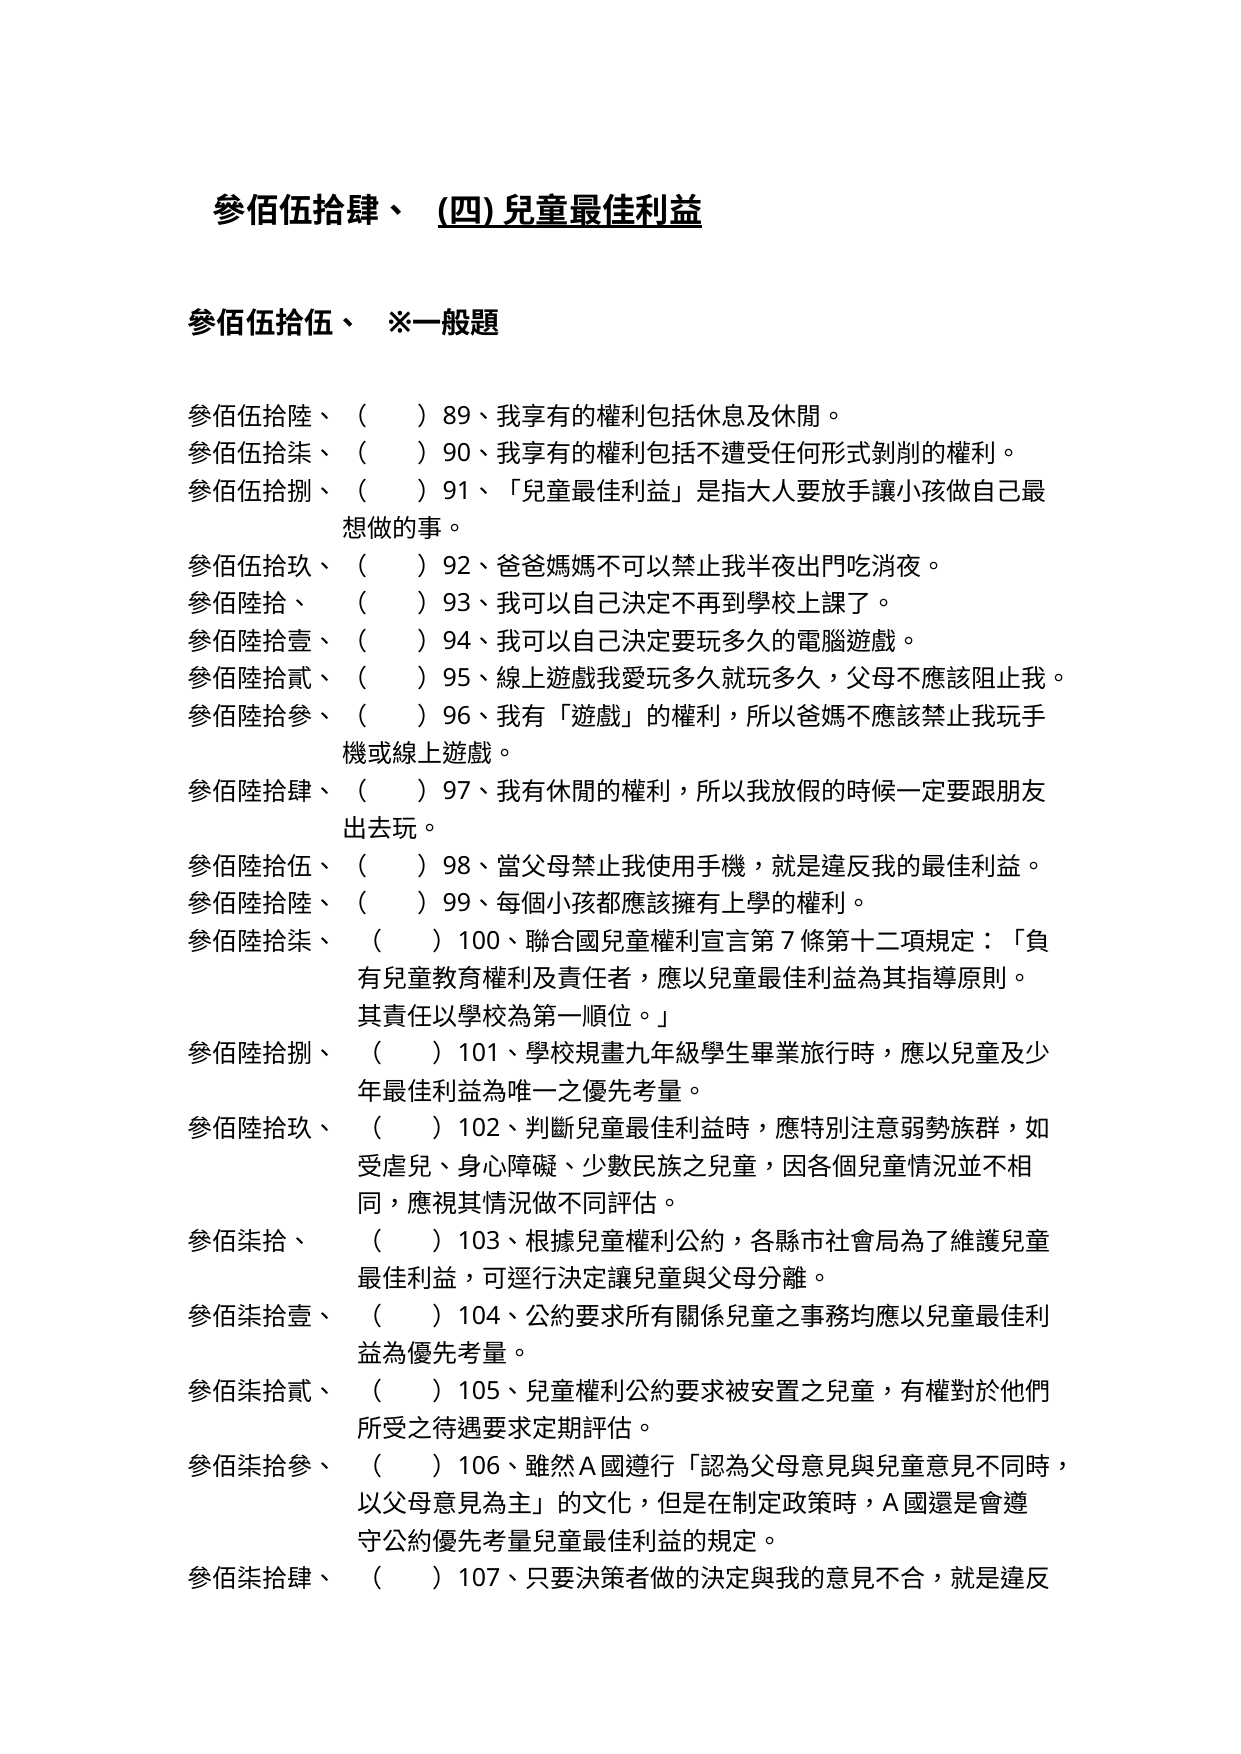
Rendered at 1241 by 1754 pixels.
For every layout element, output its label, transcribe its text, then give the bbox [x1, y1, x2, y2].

list （ ）102、判斷兒童最佳利益時，應特別注意弱勢族群，如受虐兒、身心障礙、少數民族之兒童，因各個兒童情況並不相同，應視其情況做不同評估。 [187, 1102, 1053, 1214]
list （ ）90、我享有的權利包括不遭受任何形式剝削的權利。 [187, 427, 1053, 464]
list （ ）94、我可以自己決定要玩多久的電腦遊戲。 [187, 614, 1053, 652]
list ※一般題 [187, 277, 1053, 352]
list （ ）106、雖然Ａ國遵行「認為父母意見與兒童意見不同時，以父母意見為主」的文化，但是在制定政策時，A國還是會遵守公約優先考量兒童最佳利益的規定。 [187, 1439, 1053, 1552]
list （ ）98、當父母禁止我使用手機，就是違反我的最佳利益。 [187, 839, 1053, 877]
list （ ）95、線上遊戲我愛玩多久就玩多久，父母不應該阻止我。 [187, 652, 1053, 689]
list (四) 兒童最佳利益 [212, 164, 1053, 239]
list （ ）104、公約要求所有關係兒童之事務均應以兒童最佳利益為優先考量。 [187, 1289, 1053, 1364]
list （ ）103、根據兒童權利公約，各縣市社會局為了維護兒童最佳利益，可逕行決定讓兒童與父母分離。 [187, 1214, 1053, 1289]
list （ ）107、只要決策者做的決定與我的意見不合，就是違反 [187, 1552, 1053, 1589]
list （ ）96、我有「遊戲」的權利，所以爸媽不應該禁止我玩手機或線上遊戲。 [187, 689, 1053, 764]
list （ ）97、我有休閒的權利，所以我放假的時候一定要跟朋友出去玩。 [187, 764, 1053, 839]
list （ ）100、聯合國兒童權利宣言第7條第十二項規定：「負有兒童教育權利及責任者，應以兒童最佳利益為其指導原則。其責任以學校為第一順位。」 [187, 914, 1053, 1027]
list （ ）99、每個小孩都應該擁有上學的權利。 [187, 877, 1053, 914]
list （ ）91、「兒童最佳利益」是指大人要放手讓小孩做自己最想做的事。 [187, 464, 1053, 539]
list （ ）89、我享有的權利包括休息及休閒。 [187, 389, 1053, 427]
list （ ）101、學校規畫九年級學生畢業旅行時，應以兒童及少年最佳利益為唯一之優先考量。 [187, 1027, 1053, 1102]
list （ ）92、爸爸媽媽不可以禁止我半夜出門吃消夜。 [187, 539, 1053, 577]
list （ ）105、兒童權利公約要求被安置之兒童，有權對於他們所受之待遇要求定期評估。 [187, 1364, 1053, 1439]
list （ ）93、我可以自己決定不再到學校上課了。 [187, 577, 1053, 614]
